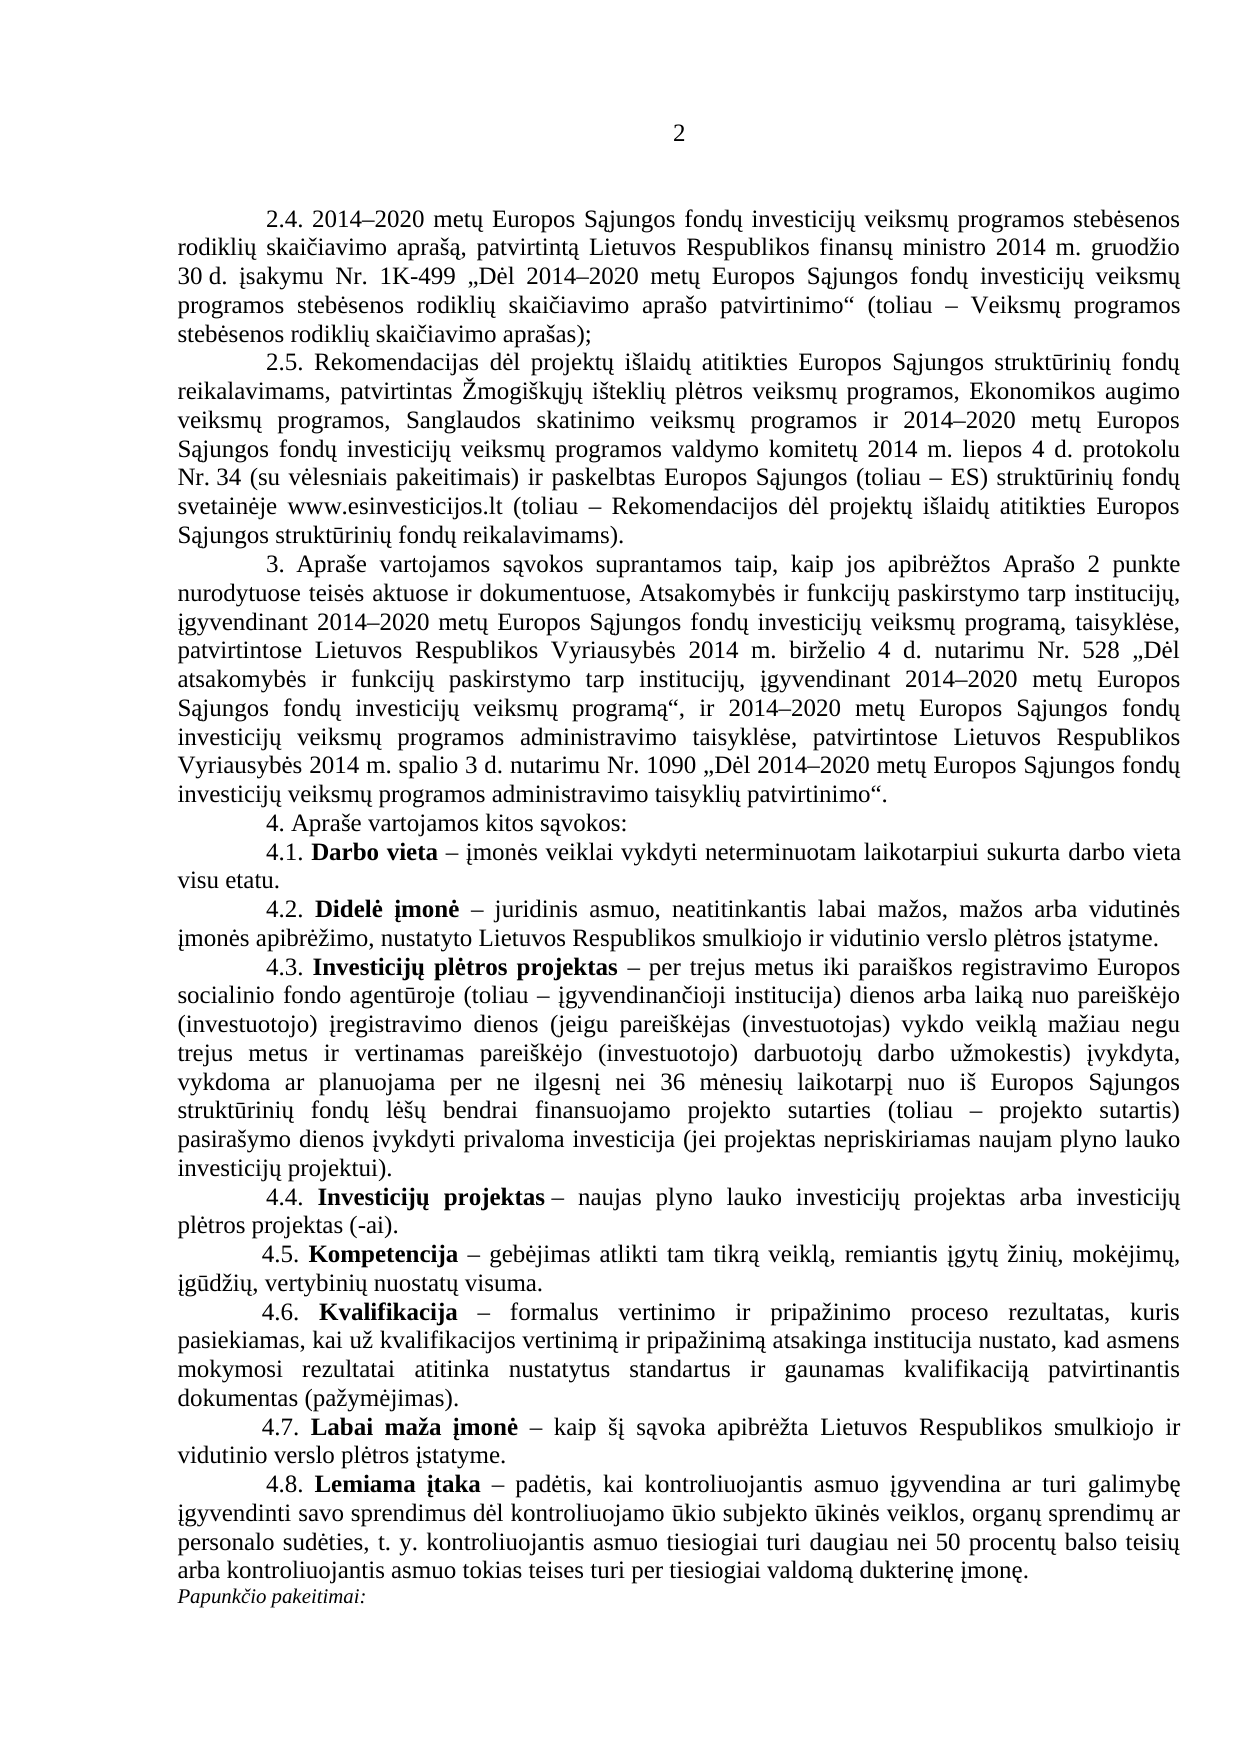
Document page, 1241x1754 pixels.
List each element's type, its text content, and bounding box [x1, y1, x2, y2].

text 2.5. Rekomendacijas dėl projektų išlaidų atitikties Europos Sąjungos struktūrinių fondų reikalavimams, patvirtintas Žmogiškųjų išteklių plėtros veiksmų programos, Ekonomikos augimo veiksmų programos, Sanglaudos skatinimo veiksmų programos ir 2014–2020 metų Europos Sąjungos fondų investicijų veiksmų programos valdymo komitetų 2014 m. liepos 4 d. protokolu Nr. 34 (su vėlesniais pakeitimais) ir paskelbtas Europos Sąjungos (toliau – ES) struktūrinių fondų svetainėje www.esinvesticijos.lt (toliau – Rekomendacijos dėl projektų išlaidų atitikties Europos Sąjungos struktūrinių fondų reikalavimams). [177, 347, 1181, 549]
text 4.2. Didelė įmonė – juridinis asmuo, neatitinkantis labai mažos, mažos arba vidutinės įmonės apibrėžimo, nustatyto Lietuvos Respublikos smulkiojo ir vidutinio verslo plėtros įstatyme. [177, 894, 1181, 952]
text 4.7. Labai maža įmonė – kaip šį sąvoka apibrėžta Lietuvos Respublikos smulkiojo ir vidutinio verslo plėtros įstatyme. [177, 1412, 1181, 1469]
text 4.5. Kompetencija – gebėjimas atlikti tam tikrą veiklą, remiantis įgytų žinių, mokėjimų, įgūdžių, vertybinių nuostatų visuma. [177, 1239, 1181, 1297]
text 4.3. Investicijų plėtros projektas – per trejus metus iki paraiškos registravimo Europos socialinio fondo agentūroje (toliau – įgyvendinančioji institucija) dienos arba laiką nuo pareiškėjo (investuotojo) įregistravimo dienos (jeigu pareiškėjas (investuotojas) vykdo veiklą mažiau negu trejus metus ir vertinamas pareiškėjo (investuotojo) darbuotojų darbo užmokestis) įvykdyta, vykdoma ar planuojama per ne ilgesnį nei 36 mėnesių laikotarpį nuo iš Europos Sąjungos struktūrinių fondų lėšų bendrai finansuojamo projekto sutarties (toliau – projekto sutartis) pasirašymo dienos įvykdyti privaloma investicija (jei projektas nepriskiriamas naujam plyno lauko investicijų projektui). [177, 952, 1181, 1182]
text 4.1. Darbo vieta – įmonės veiklai vykdyti neterminuotam laikotarpiui sukurta darbo vieta visu etatu. [177, 837, 1181, 894]
text 4.6. Kvalifikacija – formalus vertinimo ir pripažinimo proceso rezultatas, kuris pasiekiamas, kai už kvalifikacijos vertinimą ir pripažinimą atsakinga institucija nustato, kad asmens mokymosi rezultatai atitinka nustatytus standartus ir gaunamas kvalifikaciją patvirtinantis dokumentas (pažymėjimas). [177, 1297, 1181, 1412]
text 2.4. 2014–2020 metų Europos Sąjungos fondų investicijų veiksmų programos stebėsenos rodiklių skaičiavimo aprašą, patvirtintą Lietuvos Respublikos finansų ministro 2014 m. gruodžio 30 d. įsakymu Nr. 1K-499 „Dėl 2014–2020 metų Europos Sąjungos fondų investicijų veiksmų programos stebėsenos rodiklių skaičiavimo aprašo patvirtinimo“ (toliau – Veiksmų programos stebėsenos rodiklių skaičiavimo aprašas); [177, 204, 1181, 347]
text 4.8. Lemiama įtaka – padėtis, kai kontroliuojantis asmuo įgyvendina ar turi galimybę įgyvendinti savo sprendimus dėl kontroliuojamo ūkio subjekto ūkinės veiklos, organų sprendimų ar personalo sudėties, t. y. kontroliuojantis asmuo tiesiogiai turi daugiau nei 50 procentų balso teisių arba kontroliuojantis asmuo tokias teises turi per tiesiogiai valdomą dukterinę įmonę. [177, 1469, 1181, 1584]
text Papunkčio pakeitimai: [177, 1584, 1181, 1608]
text 4. Apraše vartojamos kitos sąvokos: [177, 808, 1181, 837]
text 3. Apraše vartojamos sąvokos suprantamos taip, kaip jos apibrėžtos Aprašo 2 punkte nurodytuose teisės aktuose ir dokumentuose, Atsakomybės ir funkcijų paskirstymo tarp institucijų, įgyvendinant 2014–2020 metų Europos Sąjungos fondų investicijų veiksmų programą, taisyklėse, patvirtintose Lietuvos Respublikos Vyriausybės 2014 m. birželio 4 d. nutarimu Nr. 528 „Dėl atsakomybės ir funkcijų paskirstymo tarp institucijų, įgyvendinant 2014–2020 metų Europos Sąjungos fondų investicijų veiksmų programą“, ir 2014–2020 metų Europos Sąjungos fondų investicijų veiksmų programos administravimo taisyklėse, patvirtintose Lietuvos Respublikos Vyriausybės 2014 m. spalio 3 d. nutarimu Nr. 1090 „Dėl 2014–2020 metų Europos Sąjungos fondų investicijų veiksmų programos administravimo taisyklių patvirtinimo“. [177, 549, 1181, 808]
text 4.4. Investicijų projektas – naujas plyno lauko investicijų projektas arba investicijų plėtros projektas (-ai). [177, 1182, 1181, 1239]
